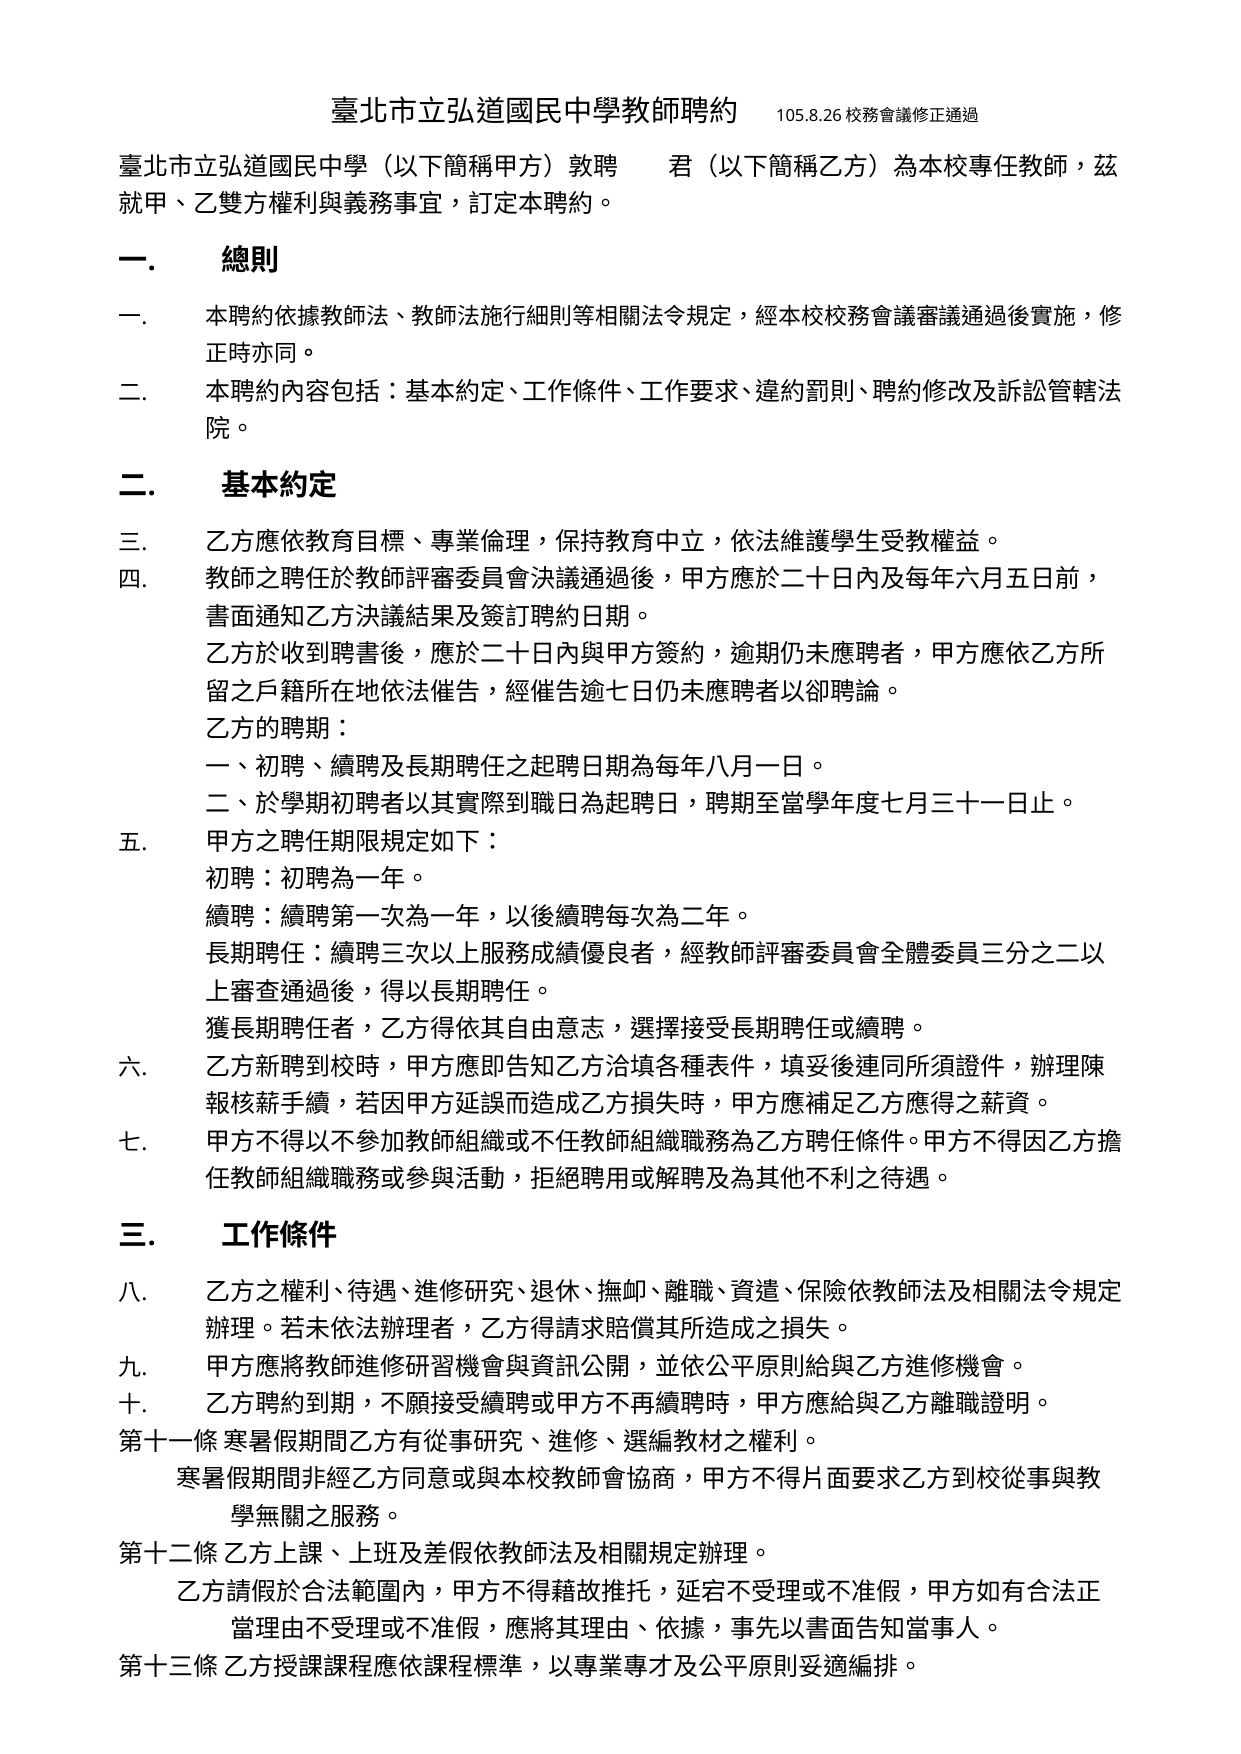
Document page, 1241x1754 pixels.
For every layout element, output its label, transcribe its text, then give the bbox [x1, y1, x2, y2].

text 初聘：初聘為一年。 [206, 858, 1122, 896]
text 乙方請假於合法範圍內，甲方不得藉故推托，延宕不受理或不准假，甲方如有合法正當理由不受理或不准假，應將其理由、依據，事先以書面告知當事人。 [118, 1571, 1122, 1646]
text 續聘：續聘第一次為一年，以後續聘每次為二年。 [206, 896, 1122, 933]
text 二、於學期初聘者以其實際到職日為起聘日，聘期至當學年度七月三十一日止。 [168, 783, 1122, 821]
text 第十三條 乙方授課課程應依課程標準，以專業專才及公平原則妥適編排。 [118, 1646, 1122, 1683]
text 一、初聘、續聘及長期聘任之起聘日期為每年八月一日。 [168, 746, 1122, 783]
text 長期聘任：續聘三次以上服務成績優良者，經教師評審委員會全體委員三分之二以上審查通過後，得以長期聘任。 [206, 933, 1122, 1008]
list 甲方不得以不參加教師組織或不任教師組織職務為乙方聘任條件。甲方不得因乙方擔任教師組織職務或參與活動，拒絕聘用或解聘及為其他不利之待遇。 [118, 1121, 1122, 1196]
list 總則 [118, 221, 1122, 296]
list 工作條件 [118, 1196, 1122, 1271]
list 乙方應依教育目標、專業倫理，保持教育中立，依法維護學生受教權益。 [118, 521, 1122, 558]
text 乙方的聘期： [206, 708, 1122, 746]
text 臺北市立弘道國民中學教師聘約 105.8.26校務會議修正通過 [118, 71, 1122, 146]
list 乙方之權利、待遇、進修研究、退休、撫卹、離職、資遣、保險依教師法及相關法令規定辦理。若未依法辦理者，乙方得請求賠償其所造成之損失。 [118, 1271, 1122, 1346]
text 臺北市立弘道國民中學（以下簡稱甲方）敦聘 君（以下簡稱乙方）為本校專任教師，茲就甲、乙雙方權利與義務事宜，訂定本聘約。 [118, 146, 1122, 221]
list 本聘約內容包括：基本約定、工作條件、工作要求、違約罰則、聘約修改及訴訟管轄法院。 [118, 371, 1122, 446]
text 乙方於收到聘書後，應於二十日內與甲方簽約，逾期仍未應聘者，甲方應依乙方所留之戶籍所在地依法催告，經催告逾七日仍未應聘者以卻聘論。 [206, 633, 1122, 708]
list 基本約定 [118, 446, 1122, 521]
list 甲方之聘任期限規定如下： [118, 821, 1122, 858]
text 第十一條 寒暑假期間乙方有從事研究、進修、選編教材之權利。 [118, 1421, 1122, 1458]
list 乙方聘約到期，不願接受續聘或甲方不再續聘時，甲方應給與乙方離職證明。 [118, 1383, 1122, 1421]
text 第十二條 乙方上課、上班及差假依教師法及相關規定辦理。 [118, 1533, 1122, 1571]
text 獲長期聘任者，乙方得依其自由意志，選擇接受長期聘任或續聘。 [206, 1008, 1122, 1046]
list 本聘約依據教師法、教師法施行細則等相關法令規定，經本校校務會議審議通過後實施，修正時亦同。 [118, 296, 1122, 371]
text 寒暑假期間非經乙方同意或與本校教師會協商，甲方不得片面要求乙方到校從事與教學無關之服務。 [118, 1458, 1122, 1533]
list 教師之聘任於教師評審委員會決議通過後，甲方應於二十日內及每年六月五日前，書面通知乙方決議結果及簽訂聘約日期。 [118, 558, 1122, 633]
list 乙方新聘到校時，甲方應即告知乙方洽填各種表件，填妥後連同所須證件，辦理陳報核薪手續，若因甲方延誤而造成乙方損失時，甲方應補足乙方應得之薪資。 [118, 1046, 1122, 1121]
list 甲方應將教師進修研習機會與資訊公開，並依公平原則給與乙方進修機會。 [118, 1346, 1122, 1383]
